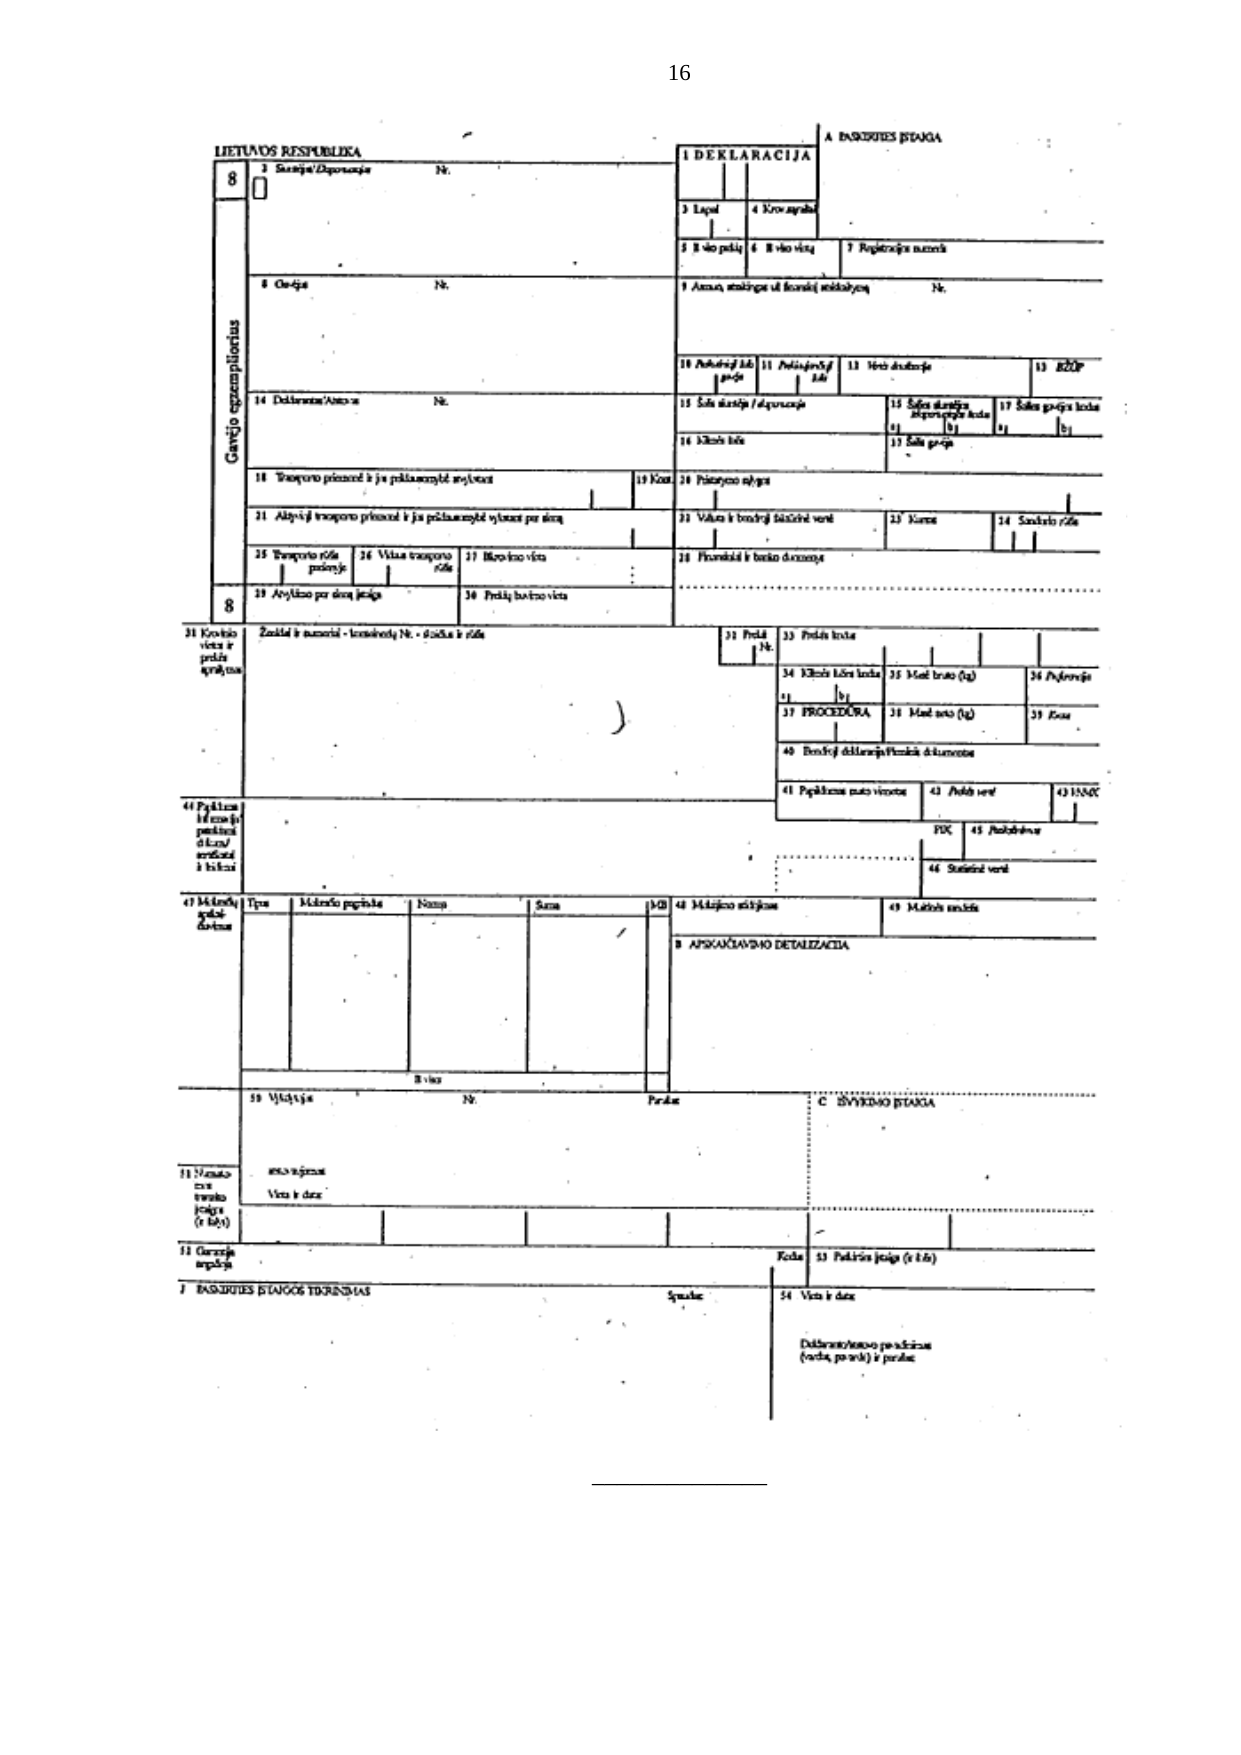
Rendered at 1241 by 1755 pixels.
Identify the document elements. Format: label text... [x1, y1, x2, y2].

text ______________ [177, 1459, 1181, 1488]
